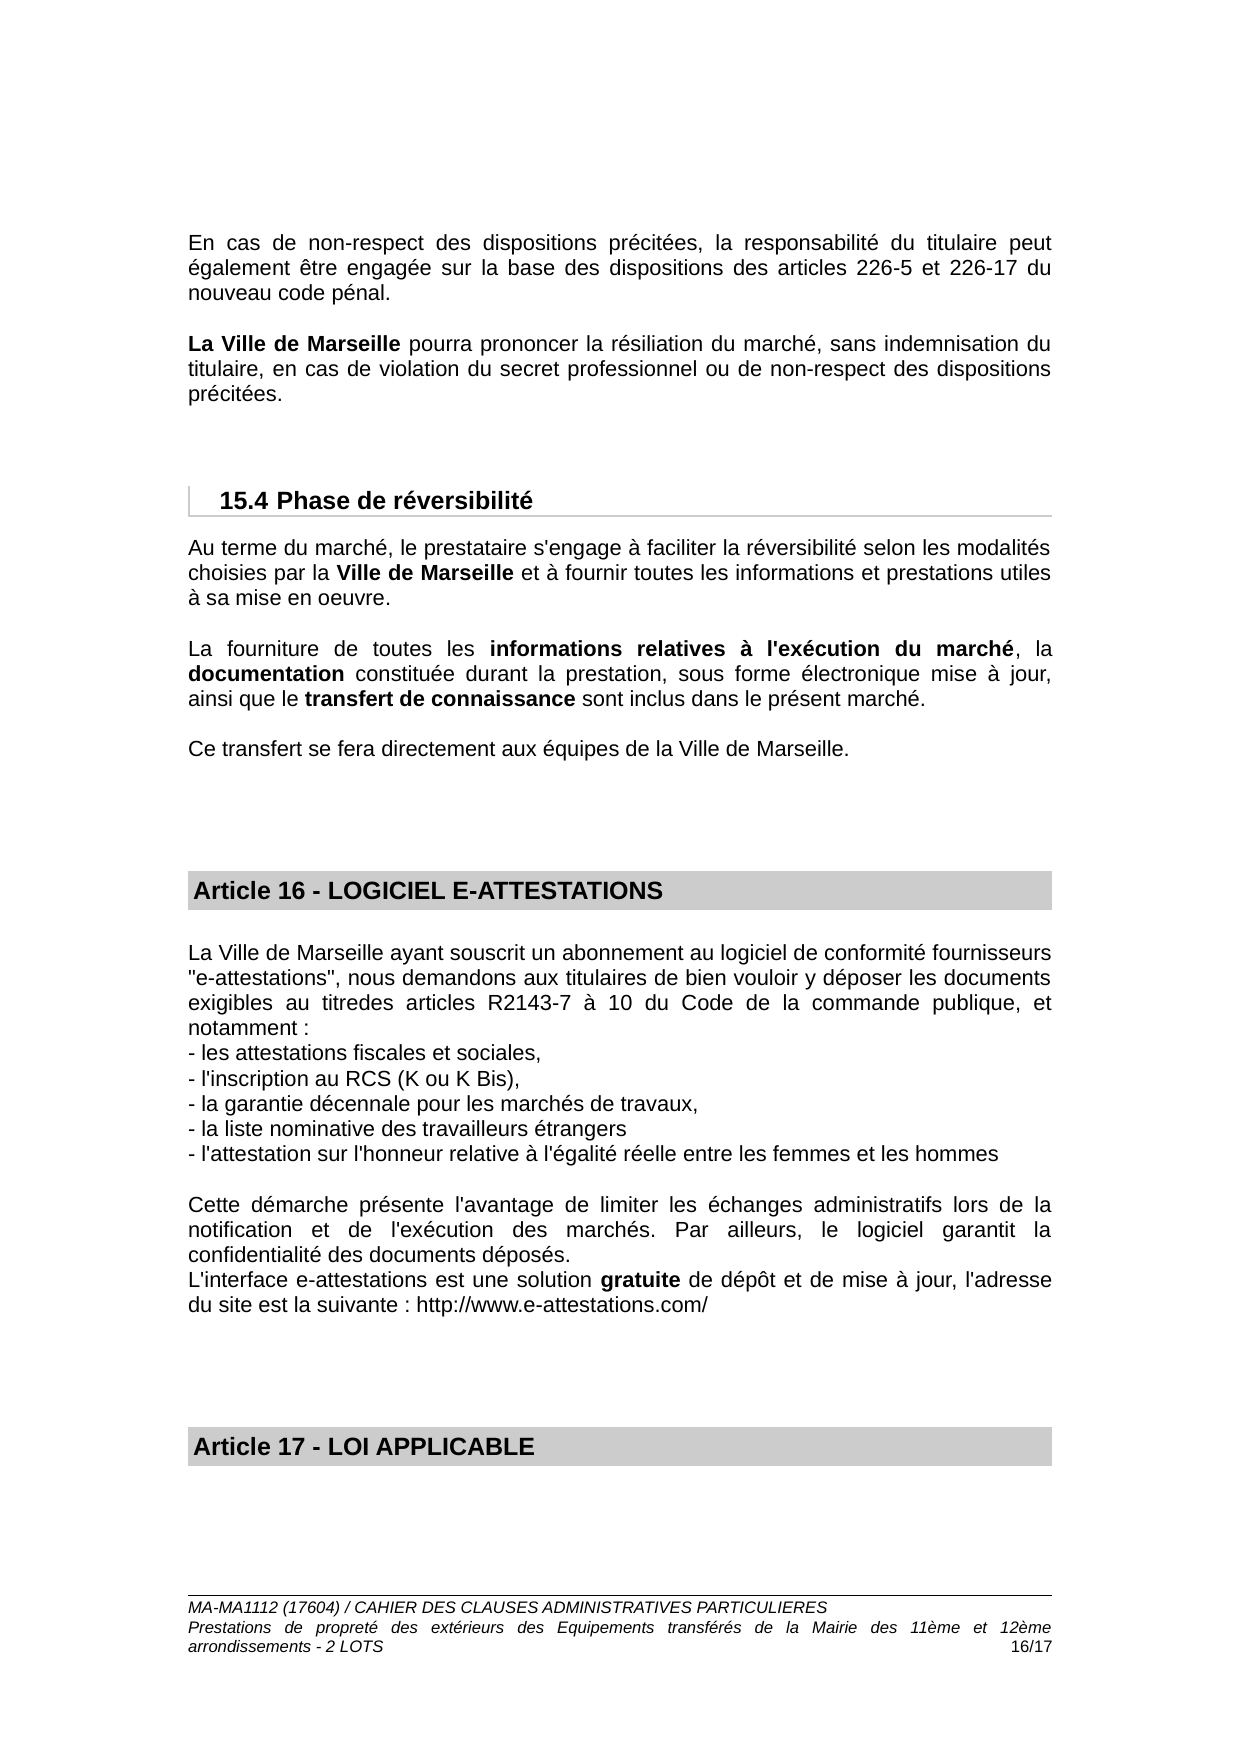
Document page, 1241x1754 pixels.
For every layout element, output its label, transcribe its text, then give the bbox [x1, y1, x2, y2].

text - les attestations fiscales et sociales, [188, 1040, 1052, 1066]
text - l'attestation sur l'honneur relative à l'égalité réelle entre les femmes et les hommes [188, 1141, 1052, 1166]
subtitle LOGICIEL E-ATTESTATIONS [190, 873, 1050, 908]
subtitle Phase de réversibilité [190, 486, 1052, 515]
text La Ville de Marseille ayant souscrit un abonnement au logiciel de conformité fournisseurs "e-attestations", nous demandons aux titulaires de bien vouloir y déposer les documents exigibles au titredes articles R2143-7 à 10 du Code de la commande publique, et notamment : [188, 939, 1052, 1040]
text La fourniture de toutes les informations relatives à l'exécution du marché, la documentation constituée durant la prestation, sous forme électronique mise à jour, ainsi que le transfert de connaissance sont inclus dans le présent marché. [188, 636, 1052, 711]
text Cette démarche présente l'avantage de limiter les échanges administratifs lors de la notification et de l'exécution des marchés. Par ailleurs, le logiciel garantit la confidentialité des documents déposés. [188, 1192, 1052, 1267]
text Au terme du marché, le prestataire s'engage à faciliter la réversibilité selon les modalités choisies par la Ville de Marseille et à fournir toutes les informations et prestations utiles à sa mise en oeuvre. [188, 535, 1052, 610]
text La Ville de Marseille pourra prononcer la résiliation du marché, sans indemnisation du titulaire, en cas de violation du secret professionnel ou de non-respect des dispositions précitées. [188, 331, 1052, 406]
text - la garantie décennale pour les marchés de travaux, [188, 1091, 1052, 1116]
text L'interface e-attestations est une solution gratuite de dépôt et de mise à jour, l'adresse du site est la suivante : http://www.e-attestations.com/ [188, 1267, 1052, 1318]
text En cas de non-respect des dispositions précitées, la responsabilité du titulaire peut également être engagée sur la base des dispositions des articles 226-5 et 226-17 du nouveau code pénal. [188, 230, 1052, 305]
subtitle LOI APPLICABLE [190, 1429, 1050, 1464]
text - la liste nominative des travailleurs étrangers [188, 1116, 1052, 1141]
text - l'inscription au RCS (K ou K Bis), [188, 1066, 1052, 1091]
text Ce transfert se fera directement aux équipes de la Ville de Marseille. [188, 736, 1052, 762]
